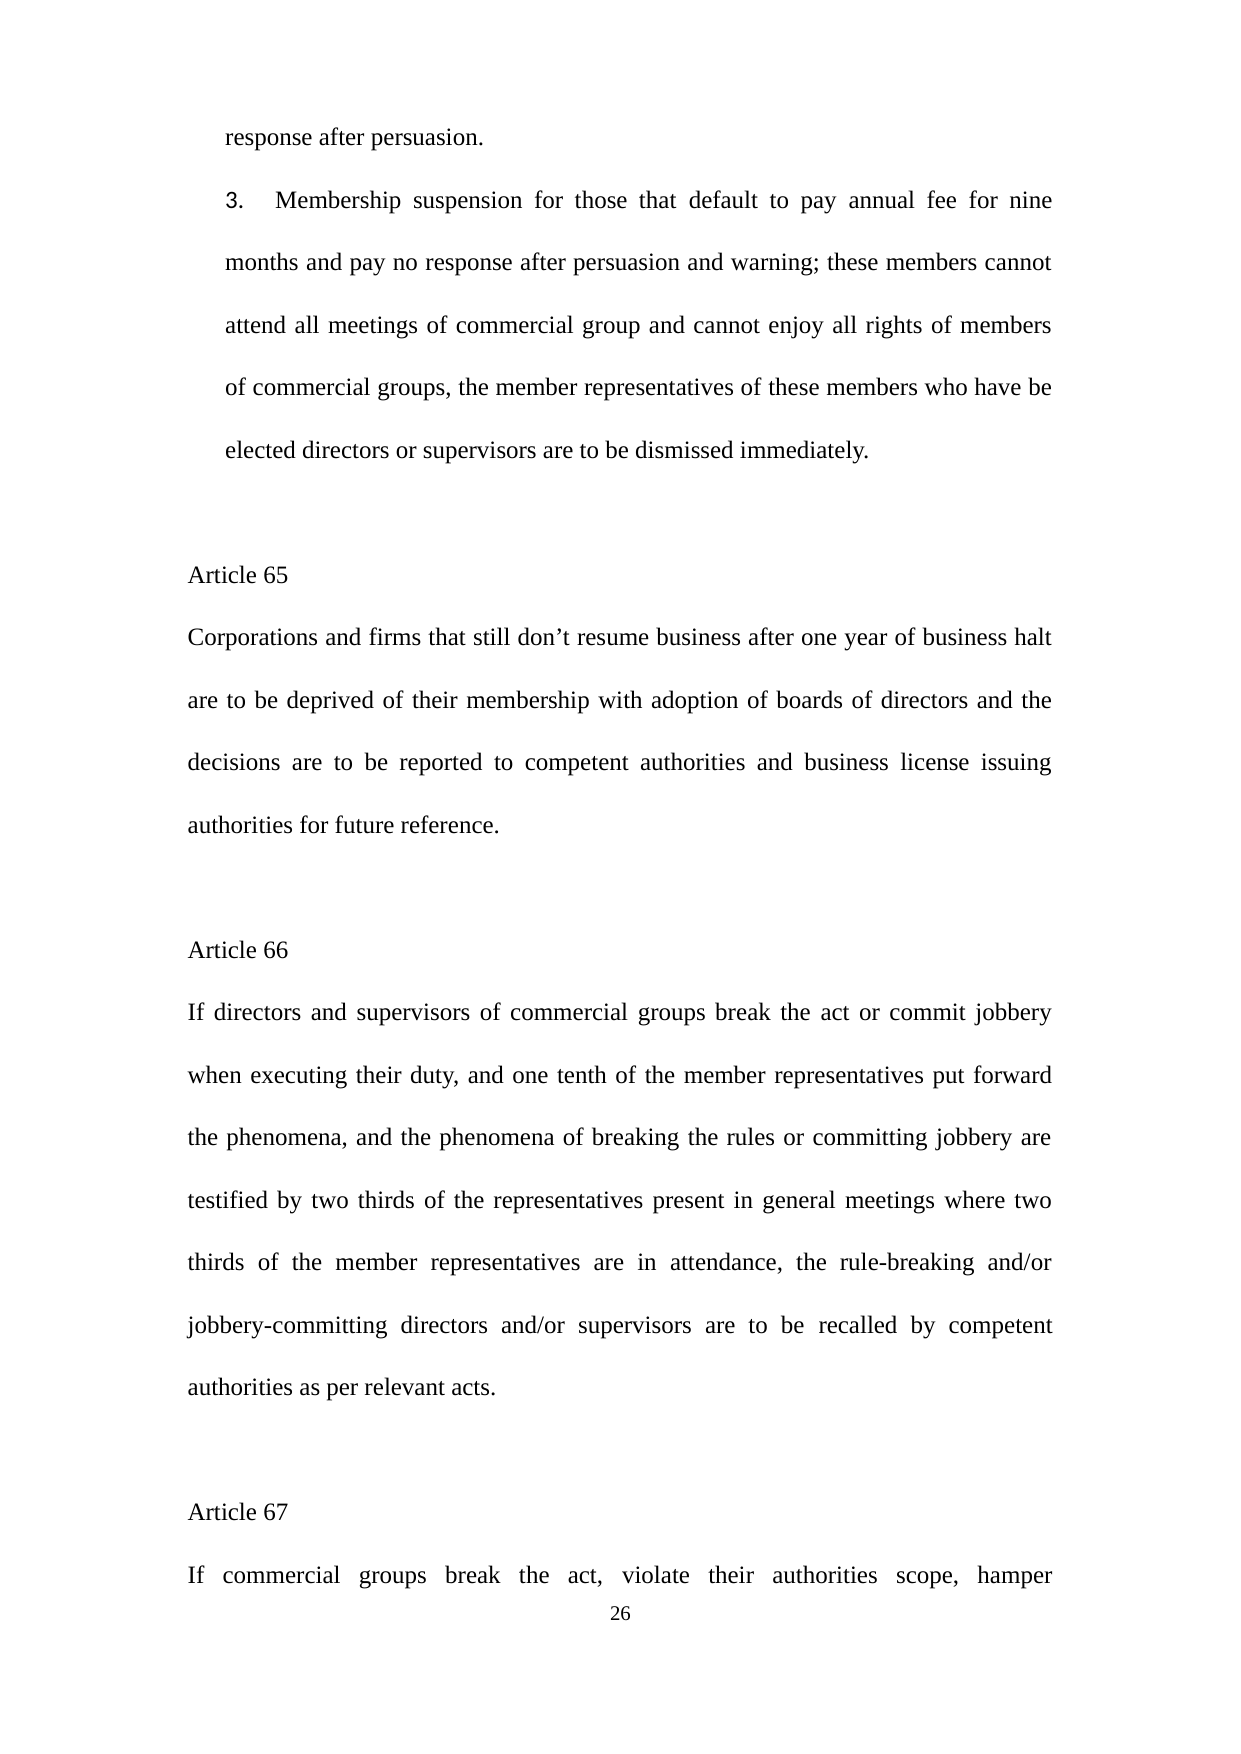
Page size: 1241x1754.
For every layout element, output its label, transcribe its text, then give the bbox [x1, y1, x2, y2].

text Article 66 [187, 907, 1053, 970]
text Corporations and firms that still don’t resume business after one year of business halt are to be deprived of their membership with adoption of boards of directors and the decisions are to be reported to competent authorities and business license issuing authorities for future reference. [187, 595, 1053, 845]
text Article 65 [187, 532, 1053, 595]
list response after persuasion. [225, 95, 1053, 157]
text If directors and supervisors of commercial groups break the act or commit jobbery when executing their duty, and one tenth of the member representatives put forward the phenomena, and the phenomena of breaking the rules or committing jobbery are testified by two thirds of the representatives present in general meetings where two thirds of the member representatives are in attendance, the rule-breaking and/or jobbery-committing directors and/or supervisors are to be recalled by competent authorities as per relevant acts. [187, 970, 1053, 1407]
list Membership suspension for those that default to pay annual fee for nine months and pay no response after persuasion and warning; these members cannot attend all meetings of commercial group and cannot enjoy all rights of members of commercial groups, the member representatives of these members who have be elected directors or supervisors are to be dismissed immediately. [225, 157, 1053, 470]
text If commercial groups break the act, violate their authorities scope, hamper [187, 1532, 1053, 1595]
text Article 67 [187, 1470, 1053, 1532]
